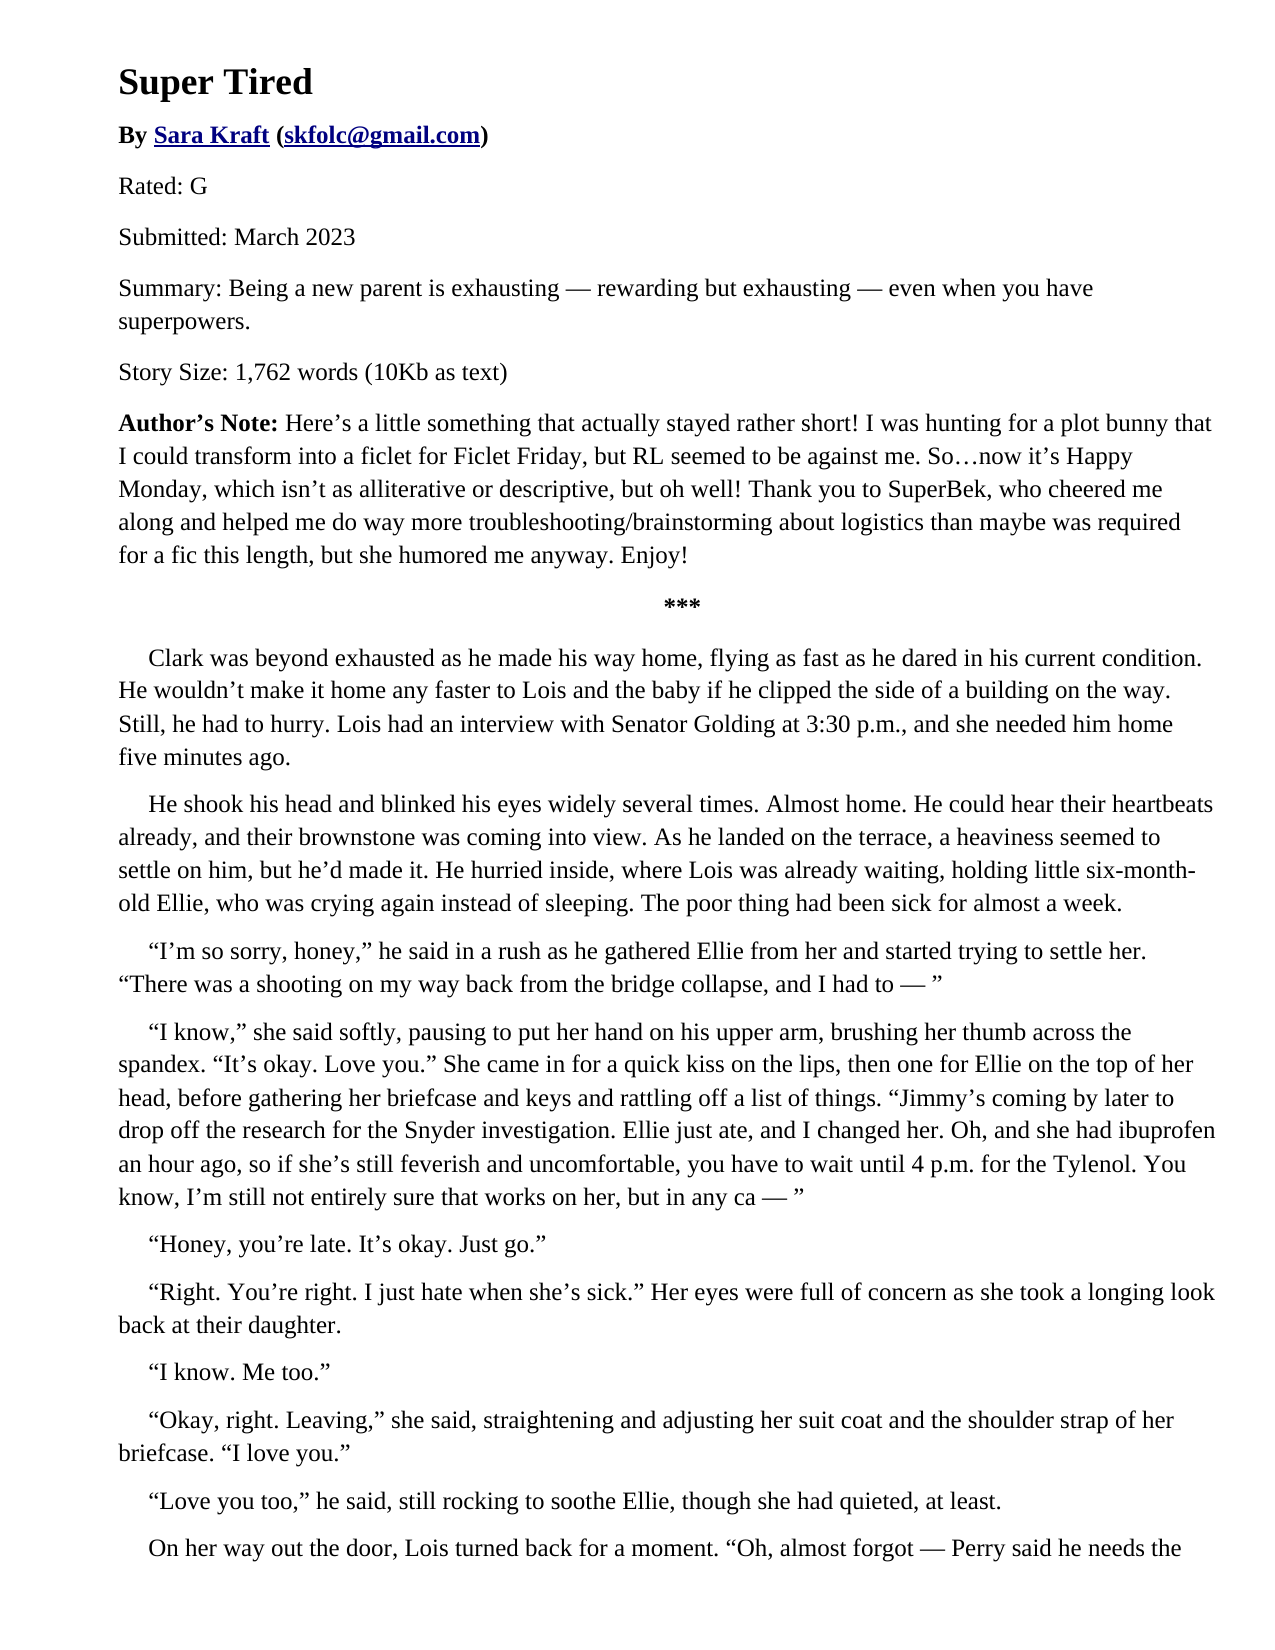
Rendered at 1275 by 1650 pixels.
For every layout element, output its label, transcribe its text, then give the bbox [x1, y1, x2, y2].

text “Okay, right. Leaving,” she said, straightening and adjusting her suit coat and the shoulder strap of her briefcase. “I love you.” [118, 1405, 1216, 1467]
text “Right. You’re right. I just hate when she’s sick.” Her eyes were full of concern as she took a longing look back at their daughter. [118, 1277, 1216, 1339]
text “I know,” she said softly, pausing to put her hand on his upper arm, brushing her thumb across the spandex. “It’s okay. Love you.” She came in for a quick kiss on the lips, then one for Ellie on the top of her head, before gathering her briefcase and keys and rattling off a list of things. “Jimmy’s coming by later to drop off the research for the Snyder investigation. Ellie just ate, and I changed her. Oh, and she had ibuprofen an hour ago, so if she’s still feverish and uncomfortable, you have to wait until 4 p.m. for the Tylenol. You know, I’m still not entirely sure that works on her, but in any ca — ” [118, 1017, 1216, 1210]
text Author’s Note: Here’s a little something that actually stayed rather short! I was hunting for a plot bunny that I could transform into a ficlet for Ficlet Friday, but RL seemed to be against me. So…now it’s Happy Monday, which isn’t as alliterative or descriptive, but oh well! Thank you to SuperBek, who cheered me along and helped me do way more troubleshooting/brainstorming about logistics than maybe was required for a fic this length, but she humored me anyway. Enjoy! [118, 408, 1216, 569]
text *** [118, 592, 1216, 620]
text “Honey, you’re late. It’s okay. Just go.” [118, 1229, 1216, 1258]
subtitle Super Tired [118, 59, 1216, 102]
text “Love you too,” he said, still rocking to soothe Ellie, though she had quieted, at least. [118, 1486, 1216, 1514]
text He shook his head and blinked his eyes widely several times. Almost home. He could hear their heartbeats already, and their brownstone was coming into view. As he landed on the terrace, a heaviness seemed to settle on him, but he’d made it. He hurried inside, where Lois was already waiting, holding little six-month-old Ellie, who was crying again instead of sleeping. The poor thing had been sick for almost a week. [118, 789, 1216, 917]
text On her way out the door, Lois turned back for a moment. “Oh, almost forgot — Perry said he needs the [118, 1533, 1216, 1562]
text “I’m so sorry, honey,” he said in a rush as he gathered Ellie from her and started trying to settle her. “There was a shooting on my way back from the bridge collapse, and I had to — ” [118, 936, 1216, 998]
text Summary: Being a new parent is exhausting — rewarding but exhausting — even when you have superpowers. [118, 273, 1216, 335]
text “I know. Me too.” [118, 1357, 1216, 1386]
text Submitted: March 2023 [118, 222, 1216, 251]
text Rated: G [118, 171, 1216, 200]
text Story Size: 1,762 words (10Kb as text) [118, 357, 1216, 386]
text Clark was beyond exhausted as he made his way home, flying as fast as he dared in his current condition. He wouldn’t make it home any faster to Lois and the baby if he clipped the side of a building on the way. Still, he had to hurry. Lois had an interview with Senator Golding at 3:30 p.m., and she needed him home five minutes ago. [118, 643, 1216, 770]
text By Sara Kraft (skfolc@gmail.com) [118, 120, 1216, 149]
